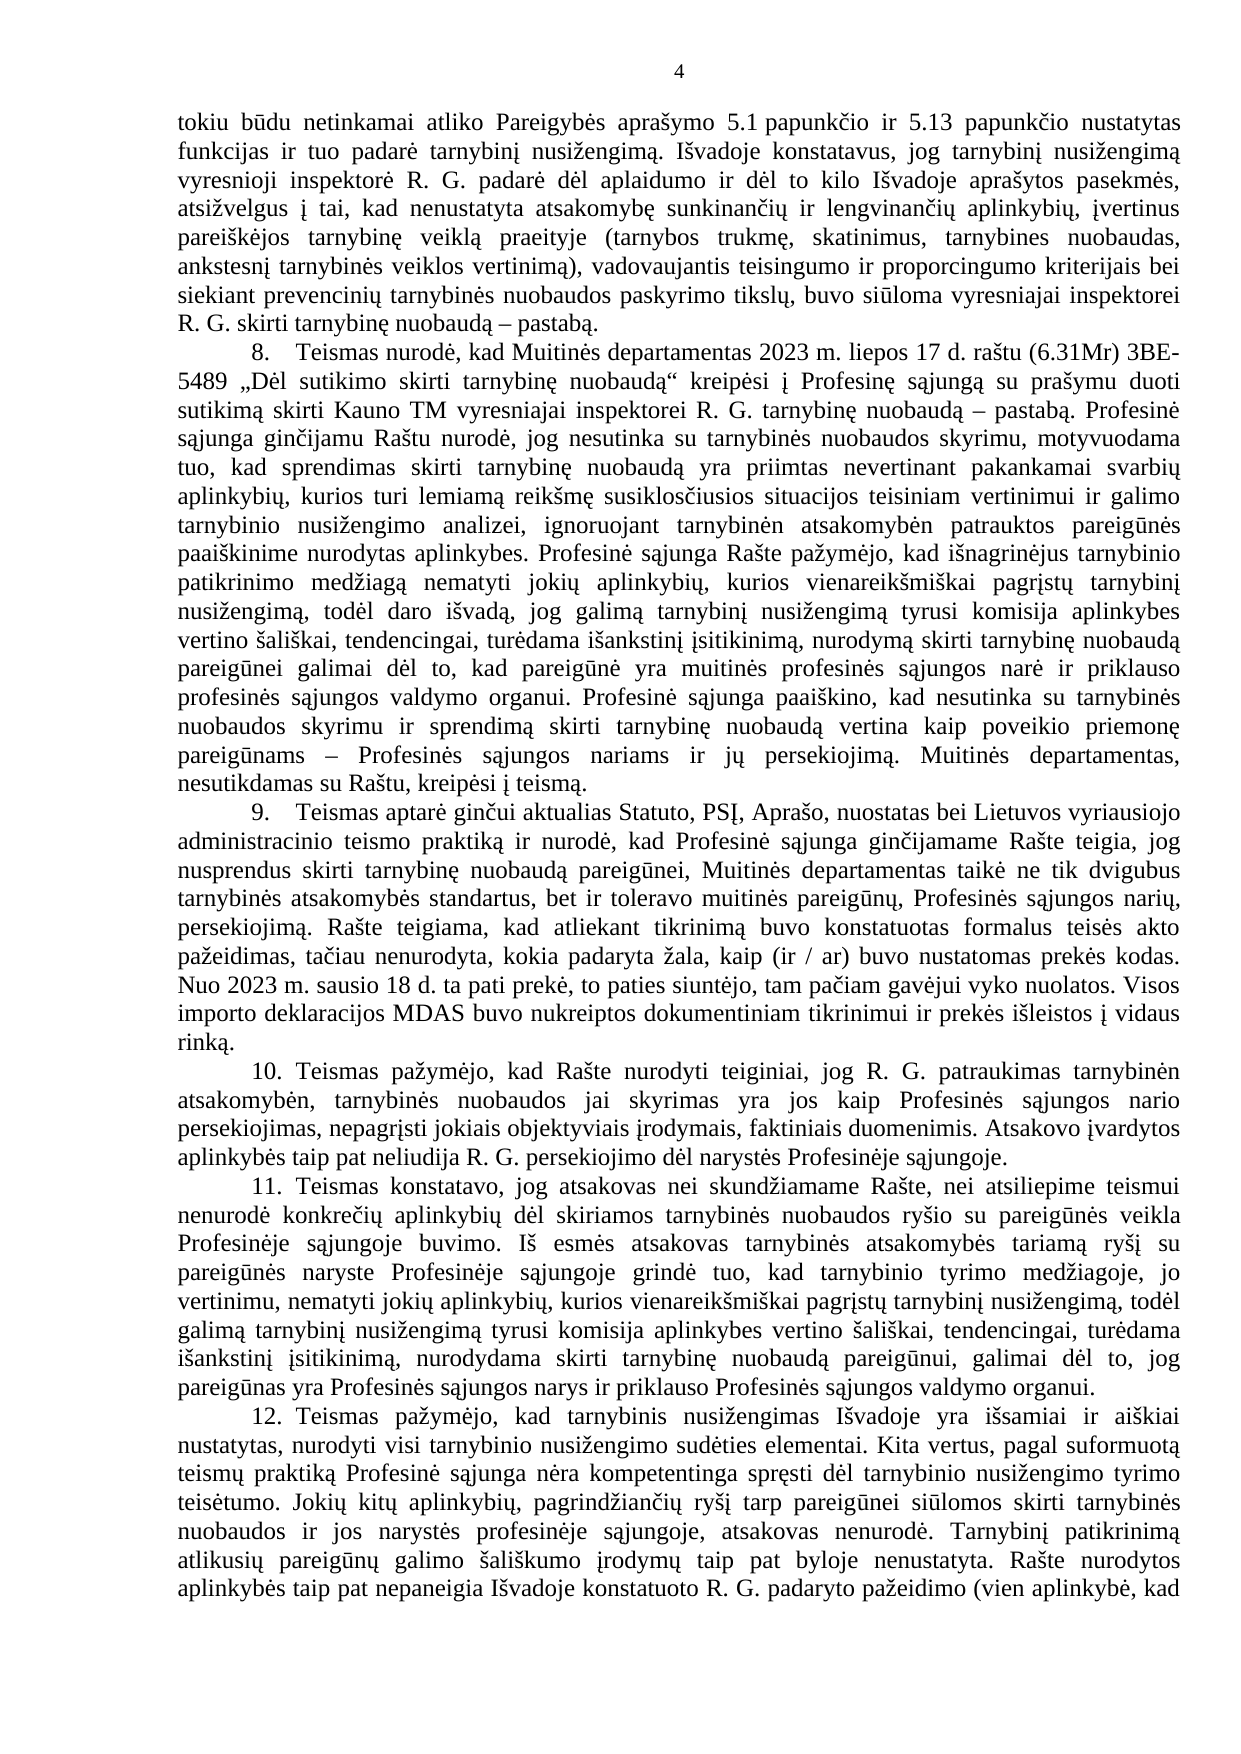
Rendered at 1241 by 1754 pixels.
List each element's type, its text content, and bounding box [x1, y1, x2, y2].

text 12. Teismas pažymėjo, kad tarnybinis nusižengimas Išvadoje yra išsamiai ir aiškiai nustatytas, nurodyti visi tarnybinio nusižengimo sudėties elementai. Kita vertus, pagal suformuotą teismų praktiką Profesinė sąjunga nėra kompetentinga spręsti dėl tarnybinio nusižengimo tyrimo teisėtumo. Jokių kitų aplinkybių, pagrindžiančių ryšį tarp pareigūnei siūlomos skirti tarnybinės nuobaudos ir jos narystės profesinėje sąjungoje, atsakovas nenurodė. Tarnybinį patikrinimą atlikusių pareigūnų galimo šališkumo įrodymų taip pat byloje nenustatyta. Rašte nurodytos aplinkybės taip pat nepaneigia Išvadoje konstatuoto R. G. padaryto pažeidimo (vien aplinkybė, kad [177, 1401, 1181, 1602]
text 8. Teismas nurodė, kad Muitinės departamentas 2023 m. liepos 17 d. raštu (6.31Mr) 3BE-5489 „Dėl sutikimo skirti tarnybinę nuobaudą“ kreipėsi į Profesinę sąjungą su prašymu duoti sutikimą skirti Kauno TM vyresniajai inspektorei R. G. tarnybinę nuobaudą – pastabą. Profesinė sąjunga ginčijamu Raštu nurodė, jog nesutinka su tarnybinės nuobaudos skyrimu, motyvuodama tuo, kad sprendimas skirti tarnybinę nuobaudą yra priimtas nevertinant pakankamai svarbių aplinkybių, kurios turi lemiamą reikšmę susiklosčiusios situacijos teisiniam vertinimui ir galimo tarnybinio nusižengimo analizei, ignoruojant tarnybinėn atsakomybėn patrauktos pareigūnės paaiškinime nurodytas aplinkybes. Profesinė sąjunga Rašte pažymėjo, kad išnagrinėjus tarnybinio patikrinimo medžiagą nematyti jokių aplinkybių, kurios vienareikšmiškai pagrįstų tarnybinį nusižengimą, todėl daro išvadą, jog galimą tarnybinį nusižengimą tyrusi komisija aplinkybes vertino šališkai, tendencingai, turėdama išankstinį įsitikinimą, nurodymą skirti tarnybinę nuobaudą pareigūnei galimai dėl to, kad pareigūnė yra muitinės profesinės sąjungos narė ir priklauso profesinės sąjungos valdymo organui. Profesinė sąjunga paaiškino, kad nesutinka su tarnybinės nuobaudos skyrimu ir sprendimą skirti tarnybinę nuobaudą vertina kaip poveikio priemonę pareigūnams – Profesinės sąjungos nariams ir jų persekiojimą. Muitinės departamentas, nesutikdamas su Raštu, kreipėsi į teismą. [177, 337, 1181, 797]
text tokiu būdu netinkamai atliko Pareigybės aprašymo 5.1 papunkčio ir 5.13 papunkčio nustatytas funkcijas ir tuo padarė tarnybinį nusižengimą. Išvadoje konstatavus, jog tarnybinį nusižengimą vyresnioji inspektorė R. G. padarė dėl aplaidumo ir dėl to kilo Išvadoje aprašytos pasekmės, atsižvelgus į tai, kad nenustatyta atsakomybę sunkinančių ir lengvinančių aplinkybių, įvertinus pareiškėjos tarnybinę veiklą praeityje (tarnybos trukmę, skatinimus, tarnybines nuobaudas, ankstesnį tarnybinės veiklos vertinimą), vadovaujantis teisingumo ir proporcingumo kriterijais bei siekiant prevencinių tarnybinės nuobaudos paskyrimo tikslų, buvo siūloma vyresniajai inspektorei R. G. skirti tarnybinę nuobaudą – pastabą. [177, 107, 1181, 337]
text 9. Teismas aptarė ginčui aktualias Statuto, PSĮ, Aprašo, nuostatas bei Lietuvos vyriausiojo administracinio teismo praktiką ir nurodė, kad Profesinė sąjunga ginčijamame Rašte teigia, jog nusprendus skirti tarnybinę nuobaudą pareigūnei, Muitinės departamentas taikė ne tik dvigubus tarnybinės atsakomybės standartus, bet ir toleravo muitinės pareigūnų, Profesinės sąjungos narių, persekiojimą. Rašte teigiama, kad atliekant tikrinimą buvo konstatuotas formalus teisės akto pažeidimas, tačiau nenurodyta, kokia padaryta žala, kaip (ir / ar) buvo nustatomas prekės kodas. Nuo 2023 m. sausio 18 d. ta pati prekė, to paties siuntėjo, tam pačiam gavėjui vyko nuolatos. Visos importo deklaracijos MDAS buvo nukreiptos dokumentiniam tikrinimui ir prekės išleistos į vidaus rinką. [177, 797, 1181, 1056]
text 10. Teismas pažymėjo, kad Rašte nurodyti teiginiai, jog R. G. patraukimas tarnybinėn atsakomybėn, tarnybinės nuobaudos jai skyrimas yra jos kaip Profesinės sąjungos nario persekiojimas, nepagrįsti jokiais objektyviais įrodymais, faktiniais duomenimis. Atsakovo įvardytos aplinkybės taip pat neliudija R. G. persekiojimo dėl narystės Profesinėje sąjungoje. [177, 1056, 1181, 1171]
text 11. Teismas konstatavo, jog atsakovas nei skundžiamame Rašte, nei atsiliepime teismui nenurodė konkrečių aplinkybių dėl skiriamos tarnybinės nuobaudos ryšio su pareigūnės veikla Profesinėje sąjungoje buvimo. Iš esmės atsakovas tarnybinės atsakomybės tariamą ryšį su pareigūnės naryste Profesinėje sąjungoje grindė tuo, kad tarnybinio tyrimo medžiagoje, jo vertinimu, nematyti jokių aplinkybių, kurios vienareikšmiškai pagrįstų tarnybinį nusižengimą, todėl galimą tarnybinį nusižengimą tyrusi komisija aplinkybes vertino šališkai, tendencingai, turėdama išankstinį įsitikinimą, nurodydama skirti tarnybinę nuobaudą pareigūnui, galimai dėl to, jog pareigūnas yra Profesinės sąjungos narys ir priklauso Profesinės sąjungos valdymo organui. [177, 1171, 1181, 1401]
